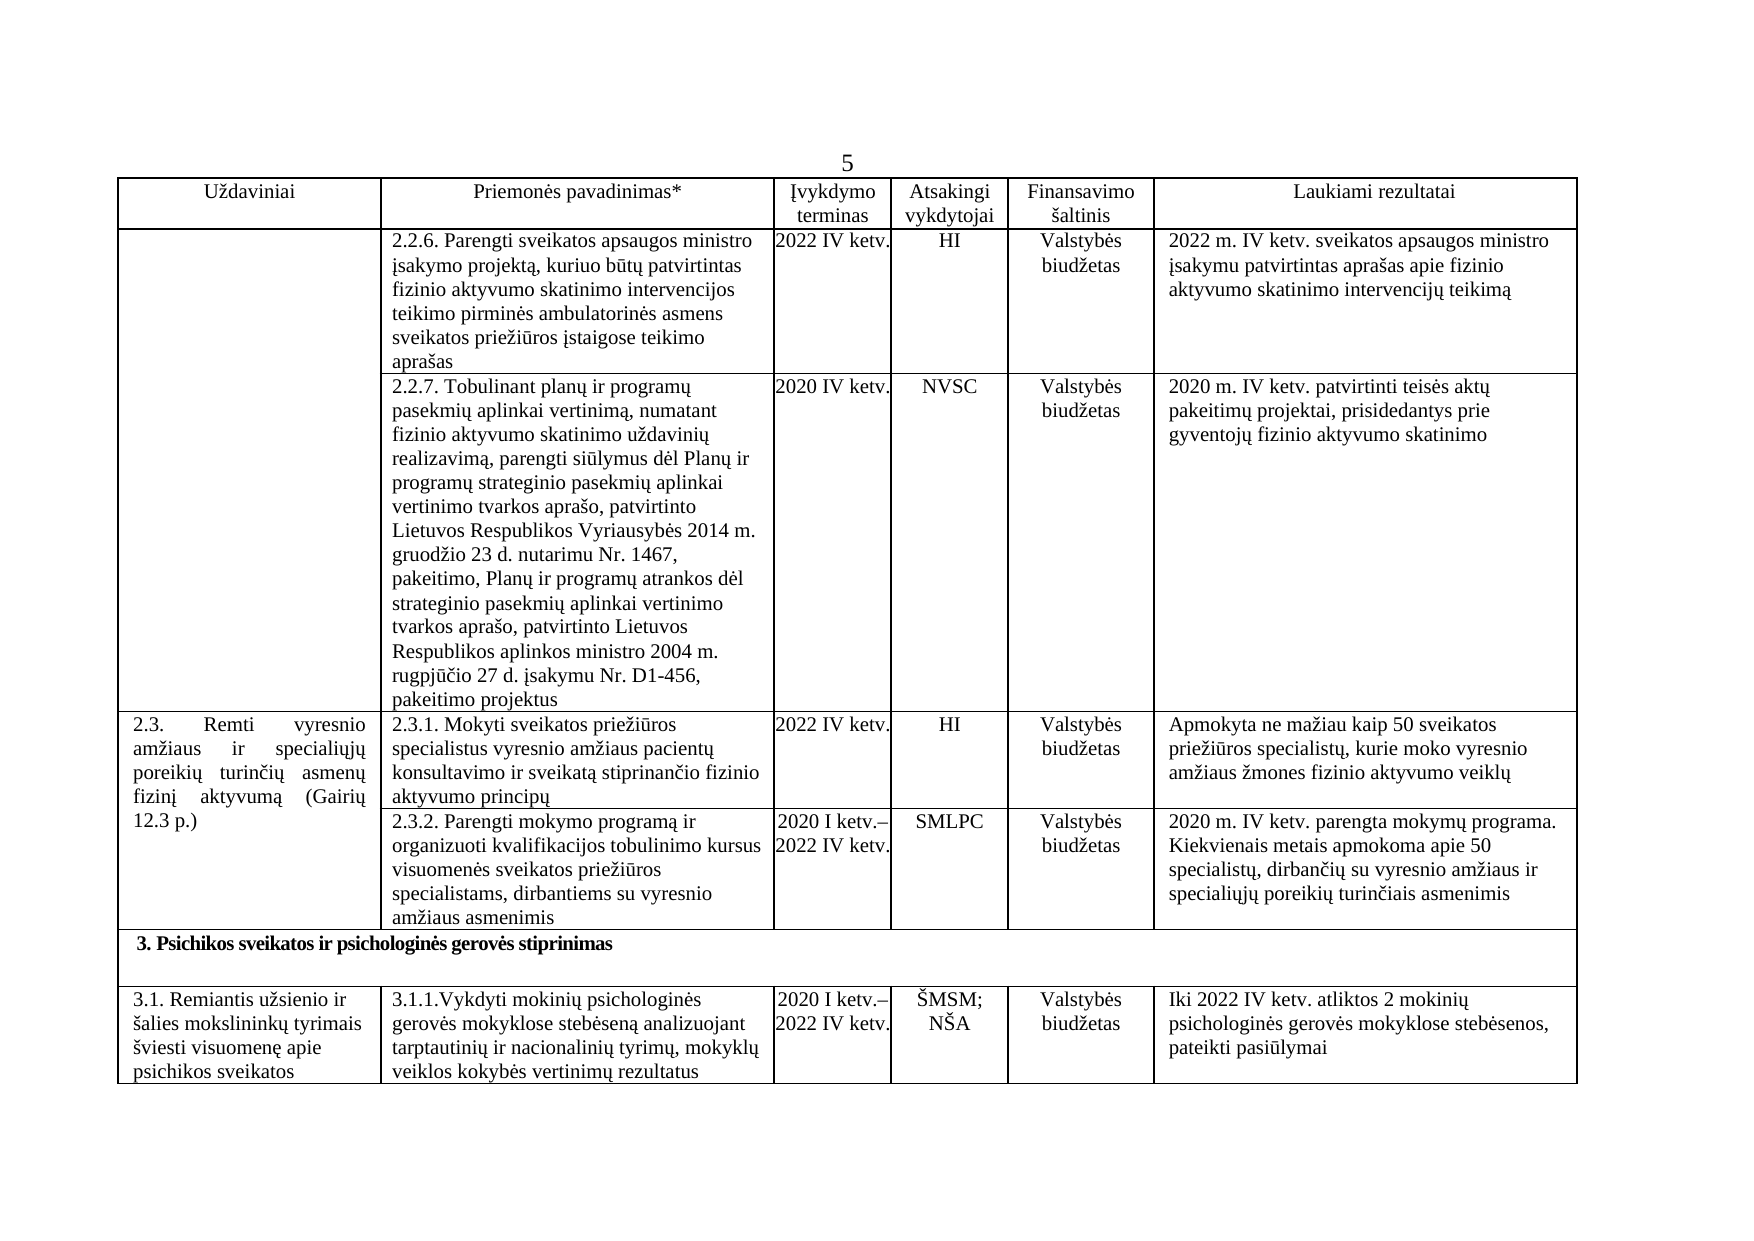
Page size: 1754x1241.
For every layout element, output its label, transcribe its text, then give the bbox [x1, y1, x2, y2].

table_cell 2.2.6. Parengti sveikatos apsaugos ministro įsakymo projektą, kuriuo būtų patvirtintas fizinio aktyvumo skatinimo intervencijos teikimo pirminės ambulatorinės asmens sveikatos priežiūros įstaigose teikimo aprašas [382, 230, 773, 373]
table_cell HI [892, 712, 1007, 808]
table_cell 2022 m. IV ketv. sveikatos apsaugos ministro įsakymu patvirtintas aprašas apie fizinio aktyvumo skatinimo intervencijų teikimą [1155, 230, 1576, 373]
table_header Finansavimo šaltinis [1009, 179, 1153, 227]
table_cell 2.3.2. Parengti mokymo programą ir organizuoti kvalifikacijos tobulinimo kursus visuomenės sveikatos priežiūros specialistams, dirbantiems su vyresnio amžiaus asmenimis [382, 809, 773, 929]
table_cell 2020 I ketv.–2022 IV ketv. [775, 809, 890, 929]
table_cell HI [892, 230, 1007, 373]
table_cell Valstybės biudžetas [1009, 374, 1153, 711]
table_cell 3.1. Remiantis užsienio ir šalies mokslininkų tyrimais šviesti visuomenę apie psichikos sveikatos [119, 987, 380, 1083]
table_cell Valstybės biudžetas [1009, 987, 1153, 1083]
table_cell 2020 I ketv.–2022 IV ketv. [775, 987, 890, 1083]
table_cell 3.1.1.Vykdyti mokinių psichologinės gerovės mokyklose stebėseną analizuojant tarptautinių ir nacionalinių tyrimų, mokyklų veiklos kokybės vertinimų rezultatus [382, 987, 773, 1083]
table_cell 2022 IV ketv. [775, 230, 890, 373]
table_cell Valstybės biudžetas [1009, 230, 1153, 373]
table_cell 2020 IV ketv. [775, 374, 890, 711]
table_cell 2.3.1. Mokyti sveikatos priežiūros specialistus vyresnio amžiaus pacientų konsultavimo ir sveikatą stiprinančio fizinio aktyvumo principų [382, 712, 773, 808]
table_cell [119, 230, 380, 711]
table_cell Iki 2022 IV ketv. atliktos 2 mokinių psichologinės gerovės mokyklose stebėsenos, pateikti pasiūlymai [1155, 987, 1576, 1083]
table_cell SMLPC [892, 809, 1007, 929]
table_cell 2020 m. IV ketv. patvirtinti teisės aktų pakeitimų projektai, prisidedantys prie gyventojų fizinio aktyvumo skatinimo [1155, 374, 1576, 711]
table_header Laukiami rezultatai [1155, 179, 1576, 227]
table_header Įvykdymo terminas [775, 179, 890, 227]
table_cell 2.2.7. Tobulinant planų ir programų pasekmių aplinkai vertinimą, numatant fizinio aktyvumo skatinimo uždavinių realizavimą, parengti siūlymus dėl Planų ir programų strateginio pasekmių aplinkai vertinimo tvarkos aprašo, patvirtinto Lietuvos Respublikos Vyriausybės 2014 m. gruodžio 23 d. nutarimu Nr. 1467, pakeitimo, Planų ir programų atrankos dėl strateginio pasekmių aplinkai vertinimo tvarkos aprašo, patvirtinto Lietuvos Respublikos aplinkos ministro 2004 m. rugpjūčio 27 d. įsakymu Nr. D1-456, pakeitimo projektus [382, 374, 773, 711]
table_cell ŠMSM; NŠA [892, 987, 1007, 1083]
table_header Atsakingi vykdytojai [892, 179, 1007, 227]
table_header Priemonės pavadinimas* [382, 179, 773, 227]
table_cell Apmokyta ne mažiau kaip 50 sveikatos priežiūros specialistų, kurie moko vyresnio amžiaus žmones fizinio aktyvumo veiklų [1155, 712, 1576, 808]
table_header Uždaviniai [119, 179, 380, 227]
table_cell Valstybės biudžetas [1009, 809, 1153, 929]
table_cell 3. Psichikos sveikatos ir psichologinės gerovės stiprinimas [119, 930, 1576, 986]
table_cell NVSC [892, 374, 1007, 711]
table_cell Valstybės biudžetas [1009, 712, 1153, 808]
table_cell 2022 IV ketv. [775, 712, 890, 808]
table_cell 2020 m. IV ketv. parengta mokymų programa. Kiekvienais metais apmokoma apie 50 specialistų, dirbančių su vyresnio amžiaus ir specialiųjų poreikių turinčiais asmenimis [1155, 809, 1576, 929]
table_cell 2.3. Remti vyresnio amžiaus ir specialiųjų poreikių turinčių asmenų fizinį aktyvumą (Gairių 12.3 p.) [119, 712, 380, 929]
